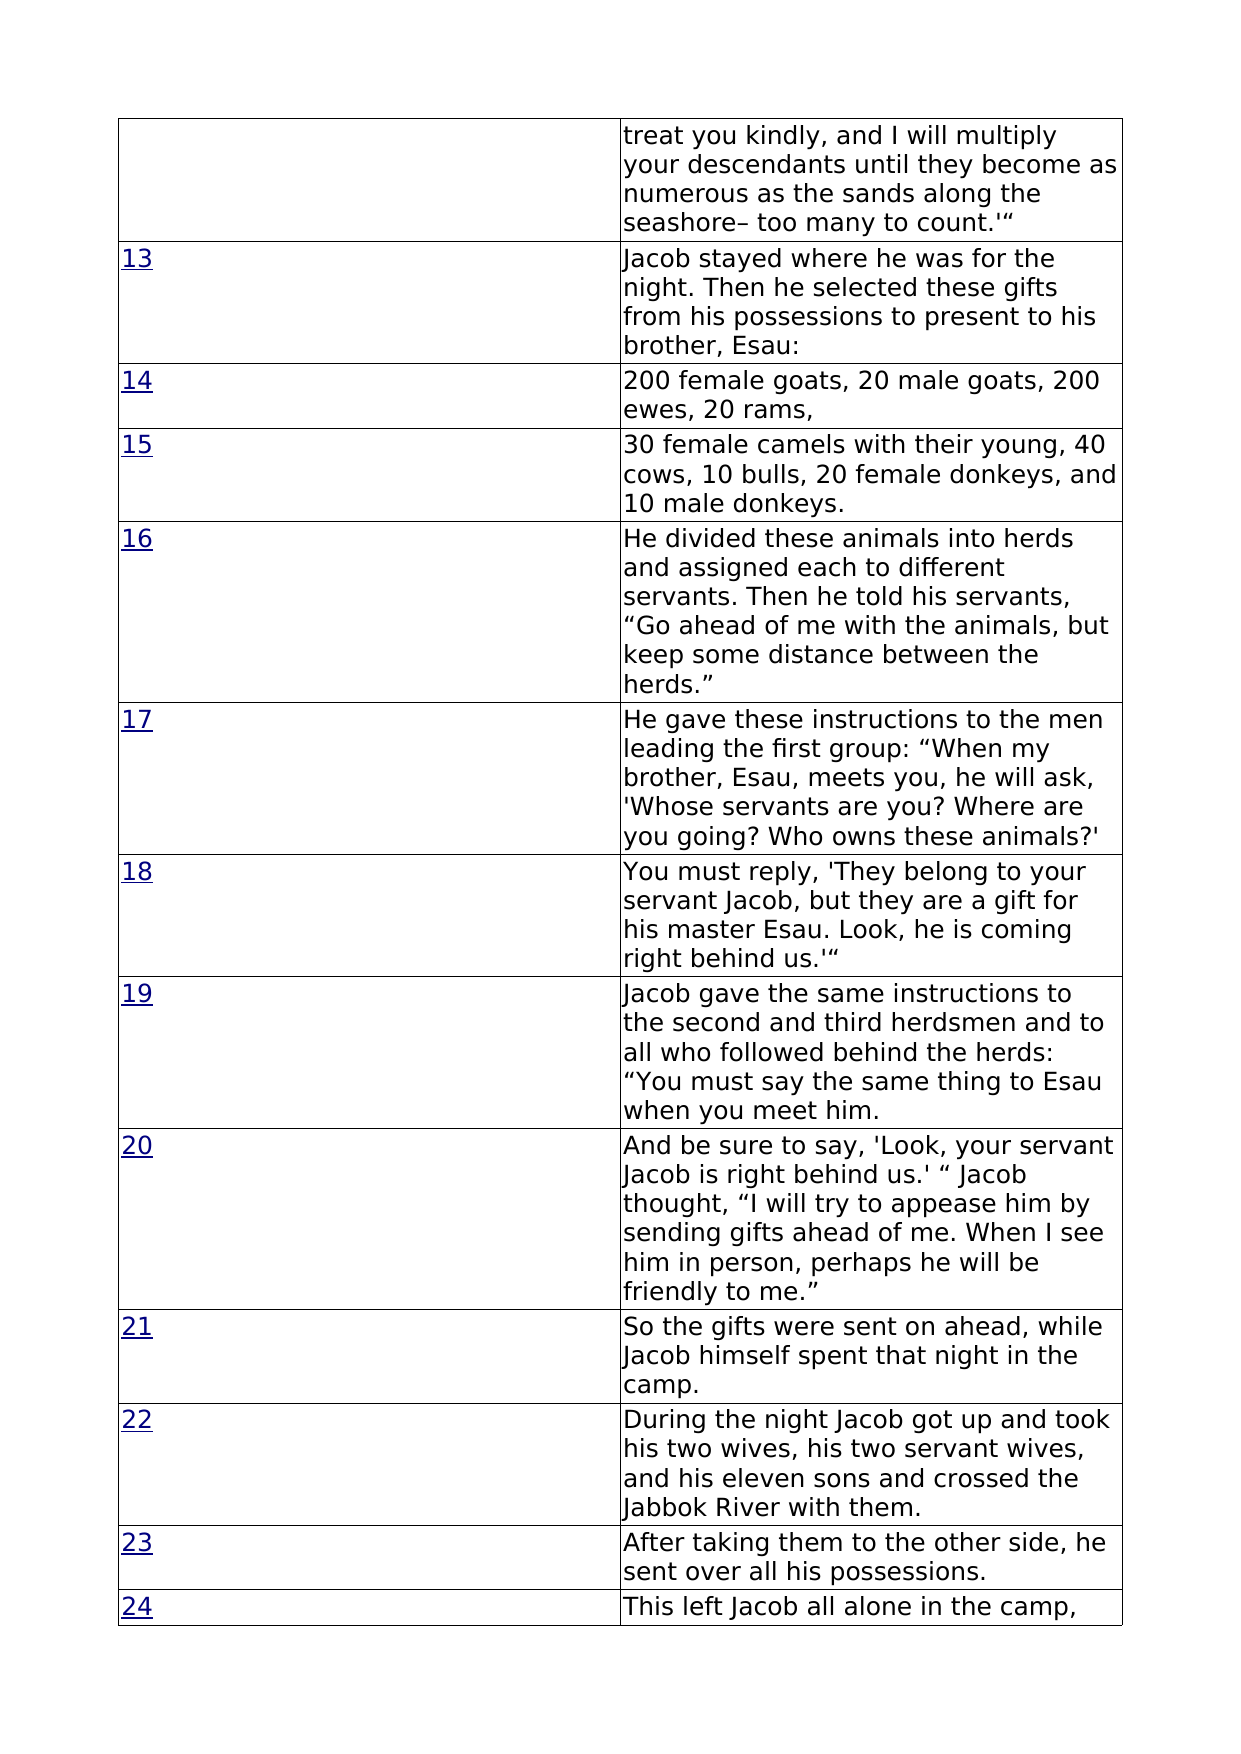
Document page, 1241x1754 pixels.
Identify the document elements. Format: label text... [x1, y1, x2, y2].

table_cell 23 [119, 1526, 620, 1589]
table_cell 13 [119, 242, 620, 363]
table_cell 16 [119, 522, 620, 702]
table_cell 19 [119, 977, 620, 1128]
table_cell Jacob stayed where he was for the night. Then he selected these gifts from his possessions to present to his brother, Esau: [621, 242, 1122, 363]
table_cell 14 [119, 364, 620, 428]
table_cell So the gifts were sent on ahead, while Jacob himself spent that night in the camp. [621, 1310, 1122, 1402]
table_cell 22 [119, 1404, 620, 1525]
table_cell 30 female camels with their young, 40 cows, 10 bulls, 20 female donkeys, and 10 male donkeys. [621, 429, 1122, 521]
table_cell 15 [119, 429, 620, 521]
table_cell He divided these animals into herds and assigned each to different servants. Then he told his servants, “Go ahead of me with the animals, but keep some distance between the herds.” [621, 522, 1122, 702]
table_cell 20 [119, 1129, 620, 1309]
table_cell Jacob gave the same instructions to the second and third herdsmen and to all who followed behind the herds: “You must say the same thing to Esau when you meet him. [621, 977, 1122, 1128]
table_cell 18 [119, 855, 620, 976]
table_cell 200 female goats, 20 male goats, 200 ewes, 20 rams, [621, 364, 1122, 428]
table_cell During the night Jacob got up and took his two wives, his two servant wives, and his eleven sons and crossed the Jabbok River with them. [621, 1404, 1122, 1525]
table_cell You must reply, 'They belong to your servant Jacob, but they are a gift for his master Esau. Look, he is coming right behind us.'“ [621, 855, 1122, 976]
table_cell And be sure to say, 'Look, your servant Jacob is right behind us.' “ Jacob thought, “I will try to appease him by sending gifts ahead of me. When I see him in person, perhaps he will be friendly to me.” [621, 1129, 1122, 1309]
table_cell He gave these instructions to the men leading the first group: “When my brother, Esau, meets you, he will ask, 'Whose servants are you? Where are you going? Who owns these animals?' [621, 703, 1122, 854]
table_cell After taking them to the other side, he sent over all his possessions. [621, 1526, 1122, 1589]
table_cell 21 [119, 1310, 620, 1402]
table_cell 24 [119, 1590, 620, 1624]
table_cell This left Jacob all alone in the camp, [621, 1590, 1122, 1624]
table_cell 17 [119, 703, 620, 854]
table_cell [119, 119, 620, 241]
table_cell treat you kindly, and I will multiply your descendants until they become as numerous as the sands along the seashore– too many to count.'“ [621, 119, 1122, 241]
